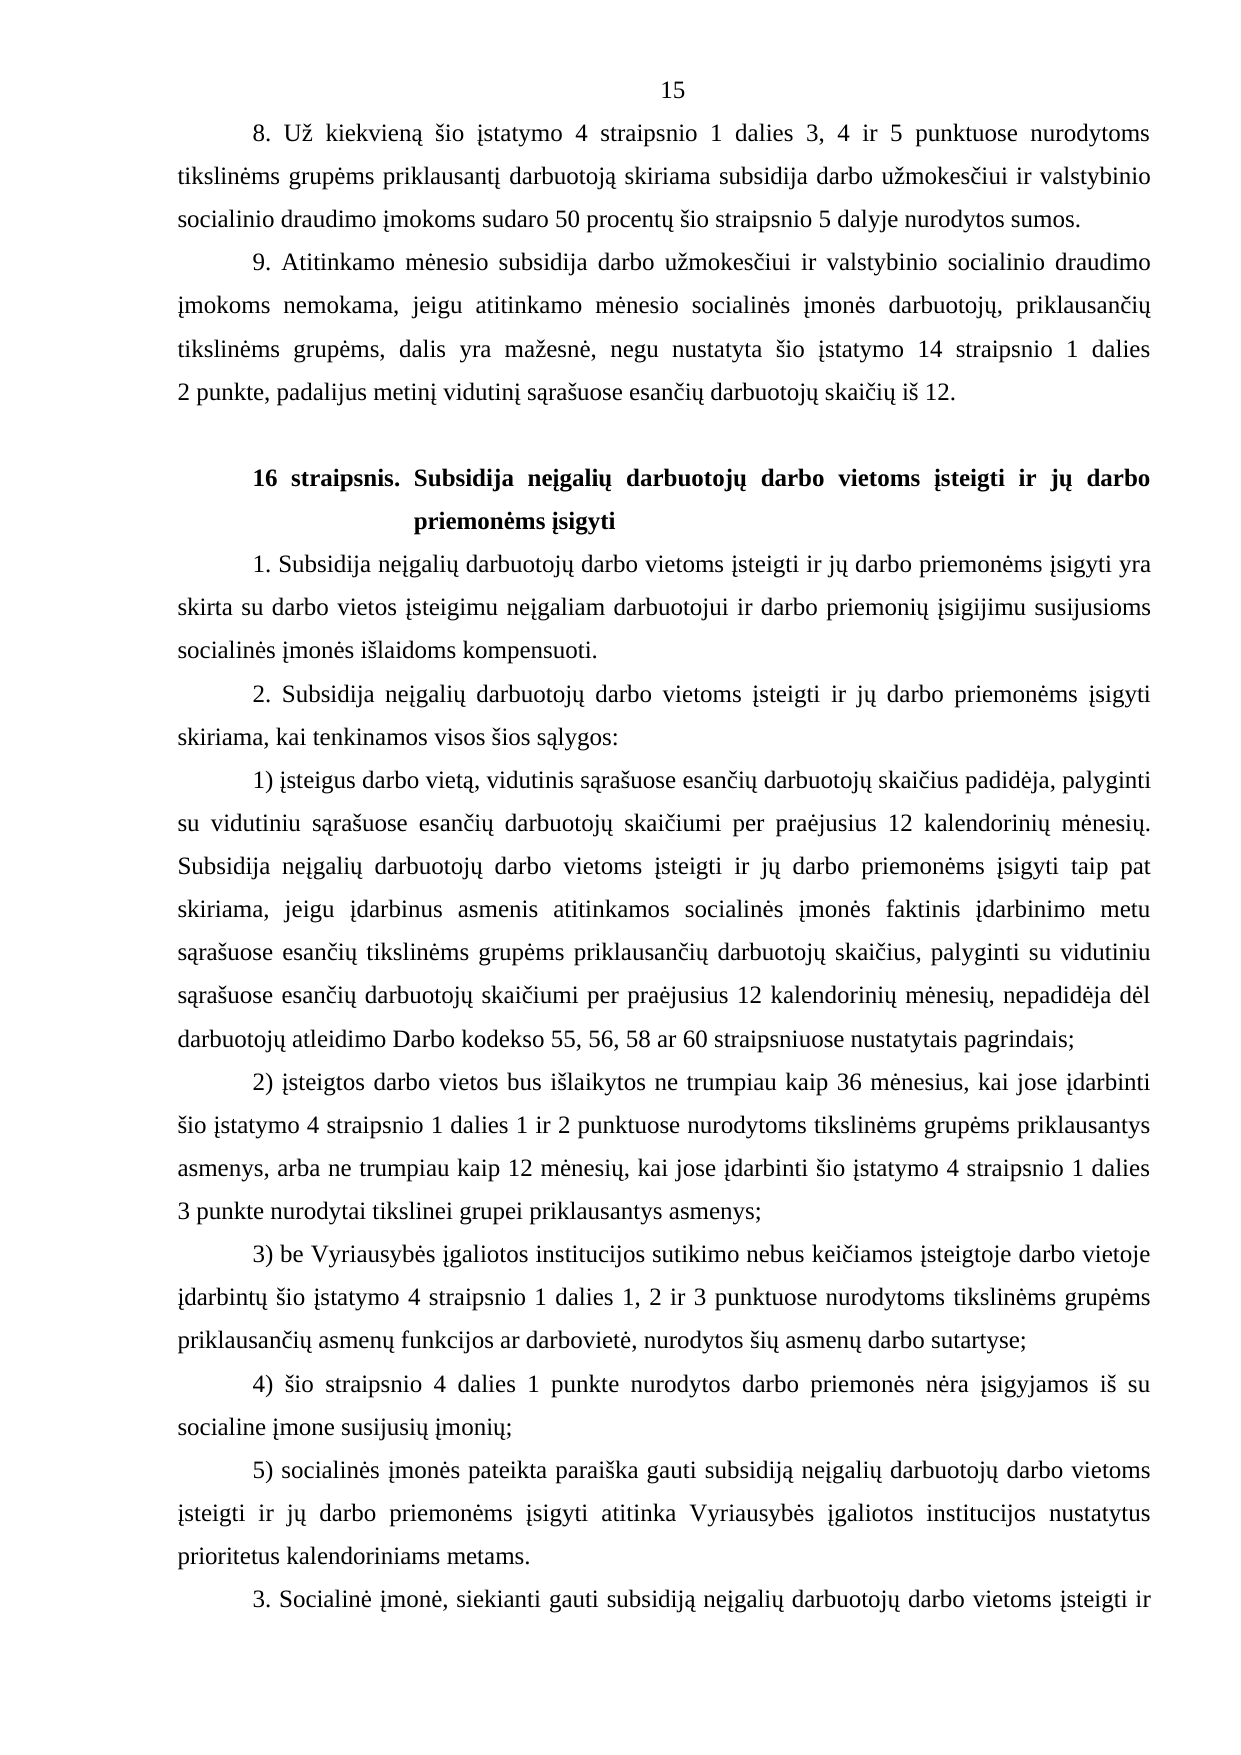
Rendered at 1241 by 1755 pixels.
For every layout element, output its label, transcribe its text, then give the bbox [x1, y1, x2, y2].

text 16 straipsnis. Subsidija neįgalių darbuotojų darbo vietoms įsteigti ir jų darbo priemonėms įsigyti [252, 463, 1152, 535]
text 2) įsteigtos darbo vietos bus išlaikytos ne trumpiau kaip 36 mėnesius, kai jose įdarbinti šio įstatymo 4 straipsnio 1 dalies 1 ir 2 punktuose nurodytoms tikslinėms grupėms priklausantys asmenys, arba ne trumpiau kaip 12 mėnesių, kai jose įdarbinti šio įstatymo 4 straipsnio 1 dalies 3 punkte nurodytai tikslinei grupei priklausantys asmenys; [177, 1067, 1152, 1225]
text 4) šio straipsnio 4 dalies 1 punkte nurodytos darbo priemonės nėra įsigyjamos iš su socialine įmone susijusių įmonių; [177, 1369, 1152, 1441]
text 3) be Vyriausybės įgaliotos institucijos sutikimo nebus keičiamos įsteigtoje darbo vietoje įdarbintų šio įstatymo 4 straipsnio 1 dalies 1, 2 ir 3 punktuose nurodytoms tikslinėms grupėms priklausančių asmenų funkcijos ar darbovietė, nurodytos šių asmenų darbo sutartyse; [177, 1239, 1152, 1354]
text 9. Atitinkamo mėnesio subsidija darbo užmokesčiui ir valstybinio socialinio draudimo įmokoms nemokama, jeigu atitinkamo mėnesio socialinės įmonės darbuotojų, priklausančių tikslinėms grupėms, dalis yra mažesnė, negu nustatyta šio įstatymo 14 straipsnio 1 dalies 2 punkte, padalijus metinį vidutinį sąrašuose esančių darbuotojų skaičių iš 12. [177, 247, 1152, 406]
text 5) socialinės įmonės pateikta paraiška gauti subsidiją neįgalių darbuotojų darbo vietoms įsteigti ir jų darbo priemonėms įsigyti atitinka Vyriausybės įgaliotos institucijos nustatytus prioritetus kalendoriniams metams. [177, 1455, 1152, 1570]
text 1) įsteigus darbo vietą, vidutinis sąrašuose esančių darbuotojų skaičius padidėja, palyginti su vidutiniu sąrašuose esančių darbuotojų skaičiumi per praėjusius 12 kalendorinių mėnesių. Subsidija neįgalių darbuotojų darbo vietoms įsteigti ir jų darbo priemonėms įsigyti taip pat skiriama, jeigu įdarbinus asmenis atitinkamos socialinės įmonės faktinis įdarbinimo metu sąrašuose esančių tikslinėms grupėms priklausančių darbuotojų skaičius, palyginti su vidutiniu sąrašuose esančių darbuotojų skaičiumi per praėjusius 12 kalendorinių mėnesių, nepadidėja dėl darbuotojų atleidimo Darbo kodekso 55, 56, 58 ar 60 straipsniuose nustatytais pagrindais; [177, 765, 1152, 1052]
text 8. Už kiekvieną šio įstatymo 4 straipsnio 1 dalies 3, 4 ir 5 punktuose nurodytoms tikslinėms grupėms priklausantį darbuotoją skiriama subsidija darbo užmokesčiui ir valstybinio socialinio draudimo įmokoms sudaro 50 procentų šio straipsnio 5 dalyje nurodytos sumos. [177, 118, 1152, 233]
text 1. Subsidija neįgalių darbuotojų darbo vietoms įsteigti ir jų darbo priemonėms įsigyti yra skirta su darbo vietos įsteigimu neįgaliam darbuotojui ir darbo priemonių įsigijimu susijusioms socialinės įmonės išlaidoms kompensuoti. [177, 549, 1152, 664]
text 2. Subsidija neįgalių darbuotojų darbo vietoms įsteigti ir jų darbo priemonėms įsigyti skiriama, kai tenkinamos visos šios sąlygos: [177, 679, 1152, 751]
text 3. Socialinė įmonė, siekianti gauti subsidiją neįgalių darbuotojų darbo vietoms įsteigti ir [177, 1584, 1152, 1613]
